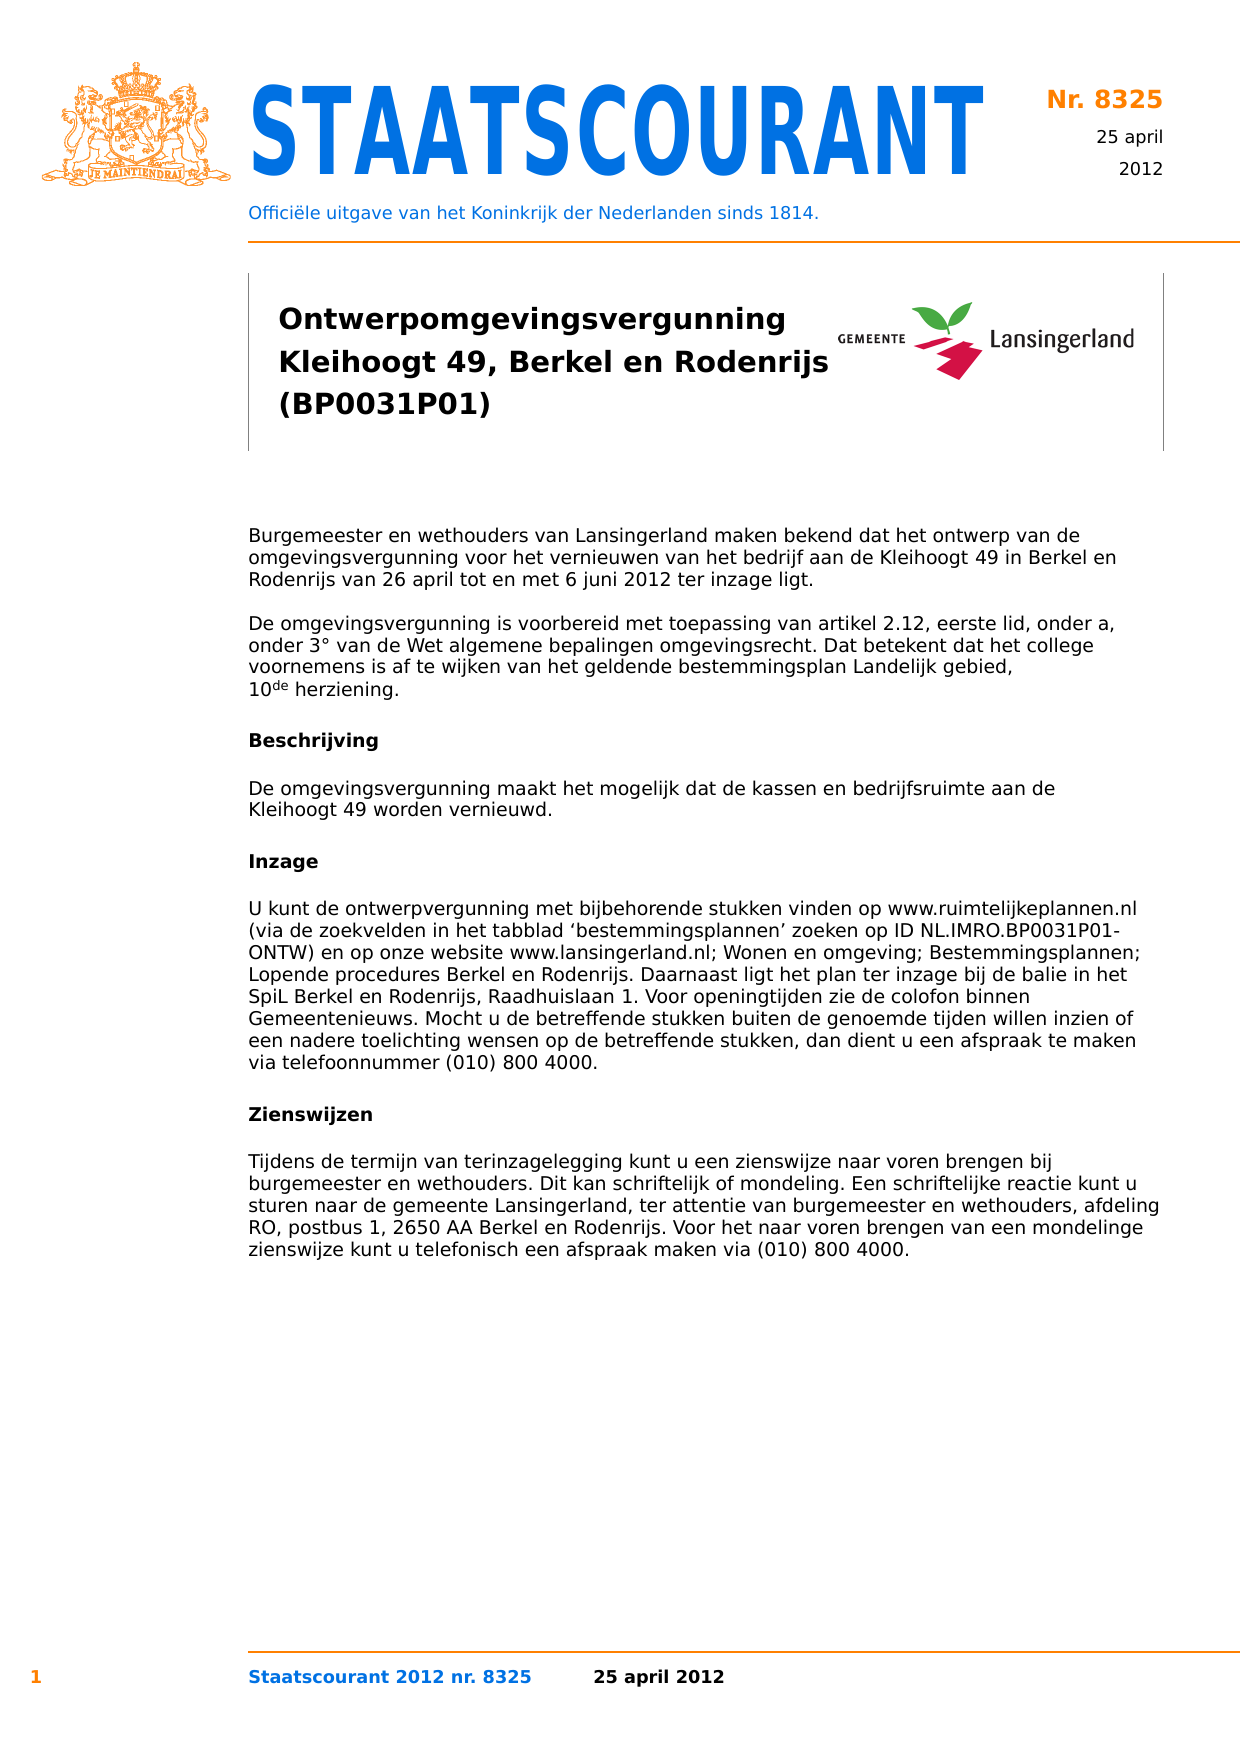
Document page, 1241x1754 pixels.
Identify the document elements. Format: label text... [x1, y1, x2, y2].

table_cell 2012 [998, 153, 1240, 203]
text Burgemeester en wethouders van Lansingerland maken bekend dat het ontwerp van de omgevingsvergunning voor het vernieuwen van het bedrijf aan de Kleihoogt 49 in Berkel en Rodenrijs van 26 april tot en met 6 juni 2012 ter inzage ligt. [248, 525, 1163, 591]
table_header STAATSCOURANT [248, 62, 998, 203]
table_cell 25 april [998, 121, 1240, 153]
subtitle Ontwerpomgevingsvergunning Kleihoogt 49, Berkel en Rodenrijs (BP0031P01) [249, 273, 1163, 451]
table_cell Officiële uitgave van het Koninkrijk der Nederlanden sinds 1814. [248, 203, 1240, 241]
table_header [25, 62, 248, 241]
picture [838, 302, 1134, 380]
text U kunt de ontwerpvergunning met bijbehorende stukken vinden op www.ruimtelijkeplannen.nl (via de zoekvelden in het tabblad ‘bestemmingsplannen’ zoeken op ID NL.IMRO.BP0031P01-ONTW) en op onze website www.lansingerland.nl; Wonen en omgeving; Bestemmingsplannen; Lopende procedures Berkel en Rodenrijs. Daarnaast ligt het plan ter inzage bij de balie in het SpiL Berkel en Rodenrijs, Raadhuislaan 1. Voor openingtijden zie de colofon binnen Gemeentenieuws. Mocht u de betreffende stukken buiten de genoemde tijden willen inzien of een nadere toelichting wensen op de betreffende stukken, dan dient u een afspraak te maken via telefoonnummer (010) 800 4000. [248, 898, 1163, 1074]
text De omgevingsvergunning maakt het mogelijk dat de kassen en bedrijfsruimte aan de Kleihoogt 49 worden vernieuwd. [248, 777, 1163, 821]
picture [41, 62, 231, 186]
subtitle Inzage [248, 851, 1163, 873]
subtitle Zienswijzen [248, 1104, 1163, 1126]
text Tijdens de termijn van terinzagelegging kunt u een zienswijze naar voren brengen bij burgemeester en wethouders. Dit kan schriftelijk of mondeling. Een schriftelijke reactie kunt u sturen naar de gemeente Lansingerland, ter attentie van burgemeester en wethouders, afdeling RO, postbus 1, 2650 AA Berkel en Rodenrijs. Voor het naar voren brengen van een mondelinge zienswijze kunt u telefonisch een afspraak maken via (010) 800 4000. [248, 1151, 1163, 1261]
subtitle Beschrijving [248, 730, 1163, 752]
table_header Nr. 8325 [998, 62, 1240, 121]
text De omgevingsvergunning is voorbereid met toepassing van artikel 2.12, eerste lid, onder a, onder 3° van de Wet algemene bepalingen omgevingsrecht. Dat betekent dat het college voornemens is af te wijken van het geldende bestemmingsplan Landelijk gebied, 10de herziening. [248, 612, 1163, 700]
